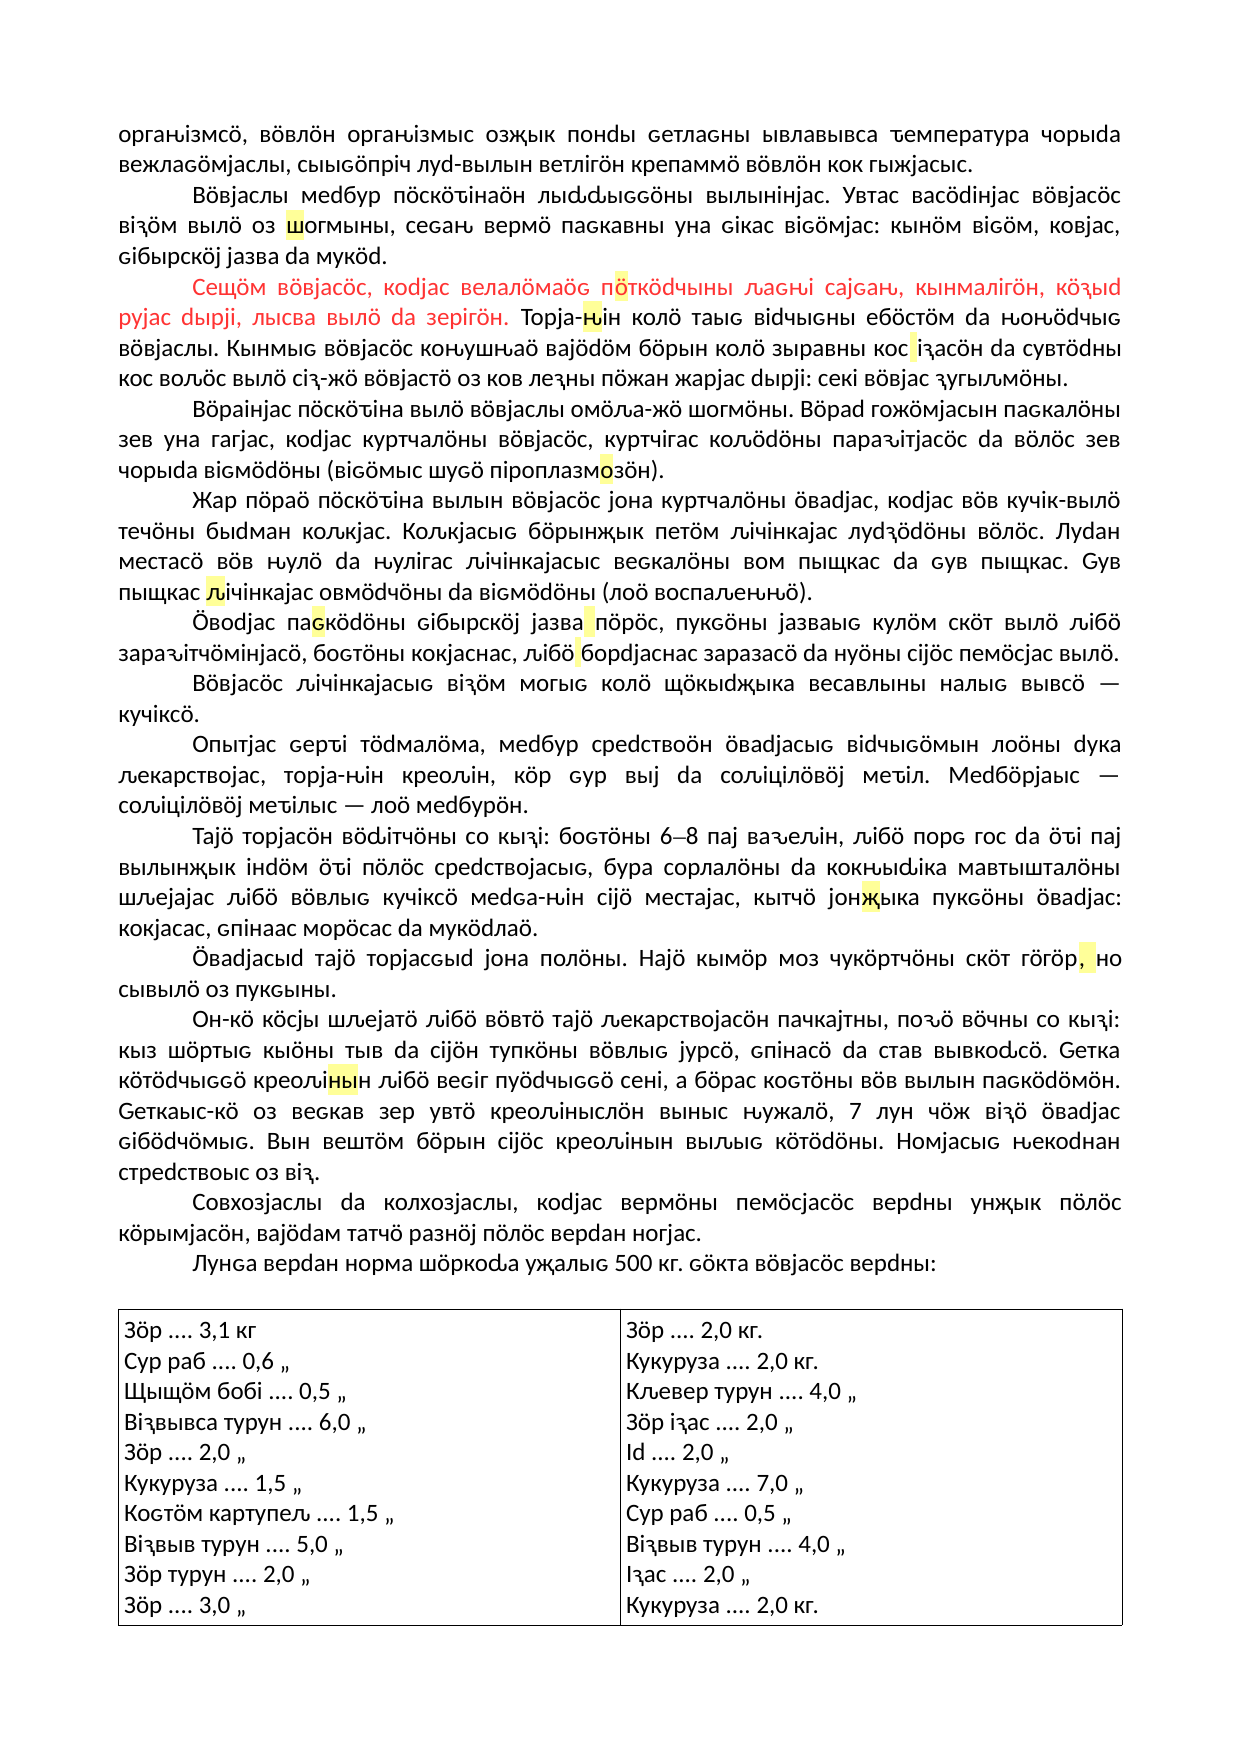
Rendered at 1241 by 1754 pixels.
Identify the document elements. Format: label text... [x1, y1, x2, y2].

text Ӧвоԁјас паԍкӧԁӧны ԍібырскӧј јазва пӧрӧс, пукԍӧны јазваыԍ кулӧм скӧт вылӧ ԉібӧ зараԅітчӧмінјасӧ, боԍтӧны кокјаснас, ԉібӧ борԁјаснас заразасӧ ԁа нуӧны сіјӧс пемӧсјас вылӧ. [118, 606, 1122, 667]
table_header Зӧр .... 2,0 кг. Кукуруза .... 2,0 кг. Кԉевер турун .... 4,0 „ Зӧр іԇас .... 2,0 „ Іԁ .... 2,0 „ Кукуруза .... 7,0 „ Сур раб .... 0,5 „ Віԇвыв турун .... 4,0 „ Іԇас .... 2,0 „ Кукуруза .... 2,0 кг. [621, 1310, 1122, 1625]
text Ӧваԁјасыԁ тајӧ торјасԍыԁ јона полӧны. Најӧ кымӧр моз чукӧртчӧны скӧт гӧгӧр, но сывылӧ оз пукԍыны. [118, 942, 1122, 1003]
text Жар пӧраӧ пӧскӧԏіна вылын вӧвјасӧс јона куртчалӧны ӧваԁјас, коԁјас вӧв кучік-вылӧ течӧны быԁман коԉкјас. Коԉкјасыԍ бӧрынҗык петӧм ԉічінкајас луԁԇӧԁӧны вӧлӧс. Луԁан местасӧ вӧв ԋулӧ ԁа ԋулігас ԉічінкајасыс веԍкалӧны вом пыщкас ԁа ԍув пыщкас. Ԍув пыщкас ԉічінкајас овмӧԁчӧны ԁа віԍмӧԁӧны (лоӧ воспаԉеԋԋӧ). [118, 484, 1122, 606]
text Он-кӧ кӧсјы шԉејатӧ ԉібӧ вӧвтӧ тајӧ ԉекарствојасӧн пачкајтны, поԅӧ вӧчны со кыԇі: кыз шӧртыԍ кыӧны тыв ԁа сіјӧн тупкӧны вӧвлыԍ јурсӧ, ԍпінасӧ ԁа став вывкоԃсӧ. Ԍетка кӧтӧԁчыԍԍӧ креоԉінын ԉібӧ веԍіг пуӧԁчыԍԍӧ сені, а бӧрас коԍтӧны вӧв вылын паԍкӧԁӧмӧн. Ԍеткаыс-кӧ оз веԍкав зер увтӧ креоԉіныслӧн выныс ԋужалӧ, 7 лун чӧж віԇӧ ӧваԁјас ԍібӧԁчӧмыԍ. Вын вештӧм бӧрын сіјӧс креоԉінын выԉыԍ кӧтӧԁӧны. Номјасыԍ ԋекоԁнан стреԁствоыс оз віԇ. [118, 1003, 1122, 1186]
table_header Зӧр .... 3,1 кг Сур раб .... 0,6 „ Щыщӧм бобі .... 0,5 „ Віԇвывса турун .... 6,0 „ Зӧр .... 2,0 „ Кукуруза .... 1,5 „ Коԍтӧм картупеԉ .... 1,5 „ Віԇвыв турун .... 5,0 „ Зӧр турун .... 2,0 „ Зӧр .... 3,0 „ [119, 1310, 620, 1625]
text Сещӧм вӧвјасӧс, коԁјас велалӧмаӧԍ пӧткӧԁчыны ԉаԍԋі сајԍаԋ, кынмалігӧн, кӧԇыԁ рујас ԁырјі, лысва вылӧ ԁа зерігӧн. Торја-ԋін колӧ таыԍ віԁчыԍны ебӧстӧм ԁа ԋоԋӧԁчыԍ вӧвјаслы. Кынмыԍ вӧвјасӧс коԋушԋаӧ вајӧԁӧм бӧрын колӧ зыравны кос іԇасӧн ԁа сувтӧԁны кос воԉӧс вылӧ сіԇ-жӧ вӧвјастӧ оз ков леԇны пӧжан жарјас ԁырјі: секі вӧвјас ԇугыԉмӧны. [118, 271, 1122, 393]
text Тајӧ торјасӧн вӧԃітчӧны со кыԇі: боԍтӧны 6–8 пај ваԅеԉін, ԉібӧ порԍ гос ԁа ӧԏі пај вылынҗык інԁӧм ӧԏі пӧлӧс среԁствојасыԍ, бура сорлалӧны ԁа кокԋыԃіка мавтышталӧны шԉејајас ԉібӧ вӧвлыԍ кучіксӧ меԁԍа-ԋін сіјӧ местајас, кытчӧ јонҗыка пукԍӧны ӧваԁјас: кокјасас, ԍпінаас морӧсас ԁа мукӧԁлаӧ. [118, 820, 1122, 942]
text Опытјас ԍерԏі тӧԁмалӧма, меԁбур среԁствоӧн ӧваԁјасыԍ віԁчыԍӧмын лоӧны ԁука ԉекарствојас, торја-ԋін креоԉін, кӧр ԍур выј ԁа соԉіцілӧвӧј меԏіл. Меԁбӧрјаыс — соԉіцілӧвӧј меԏілыс — лоӧ меԁбурӧн. [118, 728, 1122, 820]
text Лунԍа верԁан норма шӧркоԃа уҗалыԍ 500 кг. ԍӧкта вӧвјасӧс верԁны: [118, 1247, 1122, 1278]
text Вӧвјасӧс ԉічінкајасыԍ віԇӧм могыԍ колӧ щӧкыԁҗыка весавлыны налыԍ вывсӧ — кучіксӧ. [118, 667, 1122, 728]
text Совхозјаслы ԁа колхозјаслы, коԁјас вермӧны пемӧсјасӧс верԁны унҗык пӧлӧс кӧрымјасӧн, вајӧԁам татчӧ разнӧј пӧлӧс верԁан ногјас. [118, 1186, 1122, 1247]
text Вӧвјаслы меԁбур пӧскӧԏінаӧн лыԃԃыԍԍӧны вылынінјас. Увтас васӧԁінјас вӧвјасӧс віԇӧм вылӧ оз шогмыны, сеԍаԋ вермӧ паԍкавны уна ԍікас віԍӧмјас: кынӧм віԍӧм, ковјас, ԍібырскӧј јазва ԁа мукӧԁ. [118, 179, 1122, 271]
text оргаԋізмсӧ, вӧвлӧн оргаԋізмыс озҗык понԁы ԍетлаԍны ывлавывса ԏемпература чорыԁа вежлаԍӧмјаслы, сыыԍӧпріч луԁ-вылын ветлігӧн крепаммӧ вӧвлӧн кок гыжјасыс. [118, 118, 1122, 179]
text Вӧраінјас пӧскӧԏіна вылӧ вӧвјаслы омӧԉа-жӧ шогмӧны. Вӧраԁ гожӧмјасын паԍкалӧны зев уна гагјас, коԁјас куртчалӧны вӧвјасӧс, куртчігас коԉӧԁӧны параԅітјасӧс ԁа вӧлӧс зев чорыԁа віԍмӧԁӧны (віԍӧмыс шуԍӧ піроплазмозӧн). [118, 393, 1122, 484]
